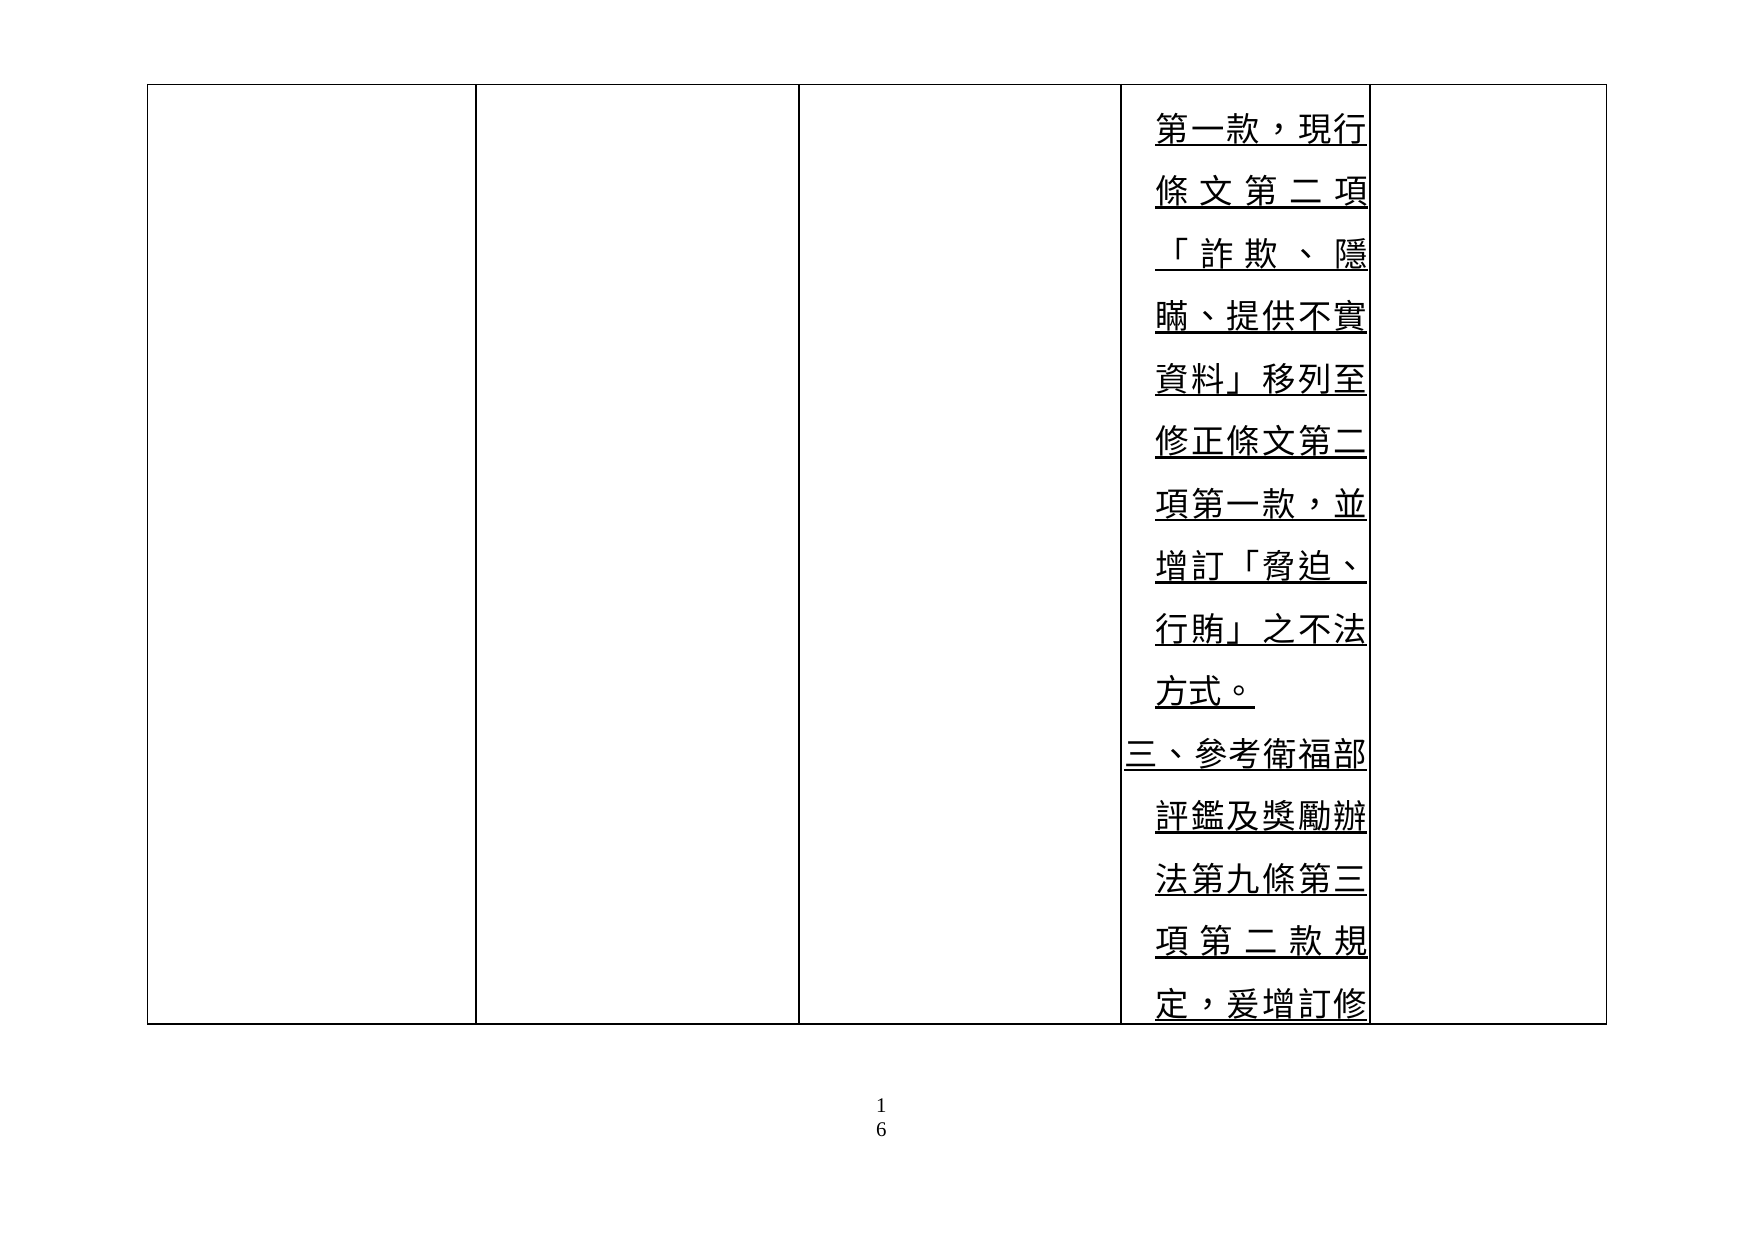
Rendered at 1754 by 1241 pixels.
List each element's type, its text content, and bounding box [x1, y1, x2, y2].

table_cell 第八條 經評鑑為優等或甲等之機構，社會局得依其等第發給獎牌 (狀) 或獎勵金， 並公告之。 接受評鑑之機構有下列情形之一者，社會局得撤銷或廢止評鑑結果，並令其重新接受評鑑： 一、以詐欺、脅迫、行賄、隱瞞、提供不實資料或其他不法方式影響評鑑結果。 二、當次評鑑結果公告至下一次評鑑結果公告前之期間，有違法或重大缺失，經查證屬實，或經社會局依本法第一百零七條第一項處罰。 依第一項規定經社會局核發獎牌(狀)或獎勵金之機構，其評鑑結果依前項規定撤銷或廢止者，社會局應以書面通知其自撤銷或廢止之日起三十日內，繳回獎牌(狀)或獎勵金；屆期未繳回者，社會局應公告註銷獎牌(狀)。 [148, 85, 475, 1023]
table_cell 第八條 經評鑑為優等或甲等之機構，社會局得依其等第發給獎牌 (狀) 或獎勵金，並公告之。 接受評鑑之機構有下列情形之一者，社會局得撤銷或廢止其評鑑結果，並令其重新接受評鑑： 一、以詐欺、脅迫、行賄、隱瞞、提供不實資料或其他不法方式影響評鑑結果。 二、當次評鑑結果公告至下一次評鑑結果公告前之期間，有違法或重大缺失，經查證屬實，或經社會局依本法第一百零七條第一項處罰。 依第一項規定經社會局核發獎牌(狀)或獎勵金之機構，其評鑑結果依前項規定撤銷或廢止者，社會局應以書面通知其自撤銷或廢止之日起三十日內，繳回獎牌(狀)或獎勵金；屆期未繳回者，社會局應公告註銷獎牌(狀)，其獎勵金依法移送行政執行。 [477, 85, 798, 1023]
table_cell 第一款，現行條文第二項「詐欺、隱瞞、提供不實資料」移列至修正條文第二項第一款，並增訂「脅迫、行賄」之不法方式。 三、參考衛福部評鑑及獎勵辦法第九條第三項第二款規定，爰增訂修 [1122, 85, 1369, 1023]
table_cell 第八條 經評鑑為優等或甲等之機構，社會局得依其等第發給獎牌 (狀) 或獎勵金，並公告之。 以詐欺、隱瞞、提供不實資料或其他不法手段而獲評鑑為優等或甲等者，社會局得撤銷其評鑑等第，限期繳回所領取之獎勵，並公告之。 [800, 85, 1120, 1023]
table_cell [1371, 85, 1606, 1023]
